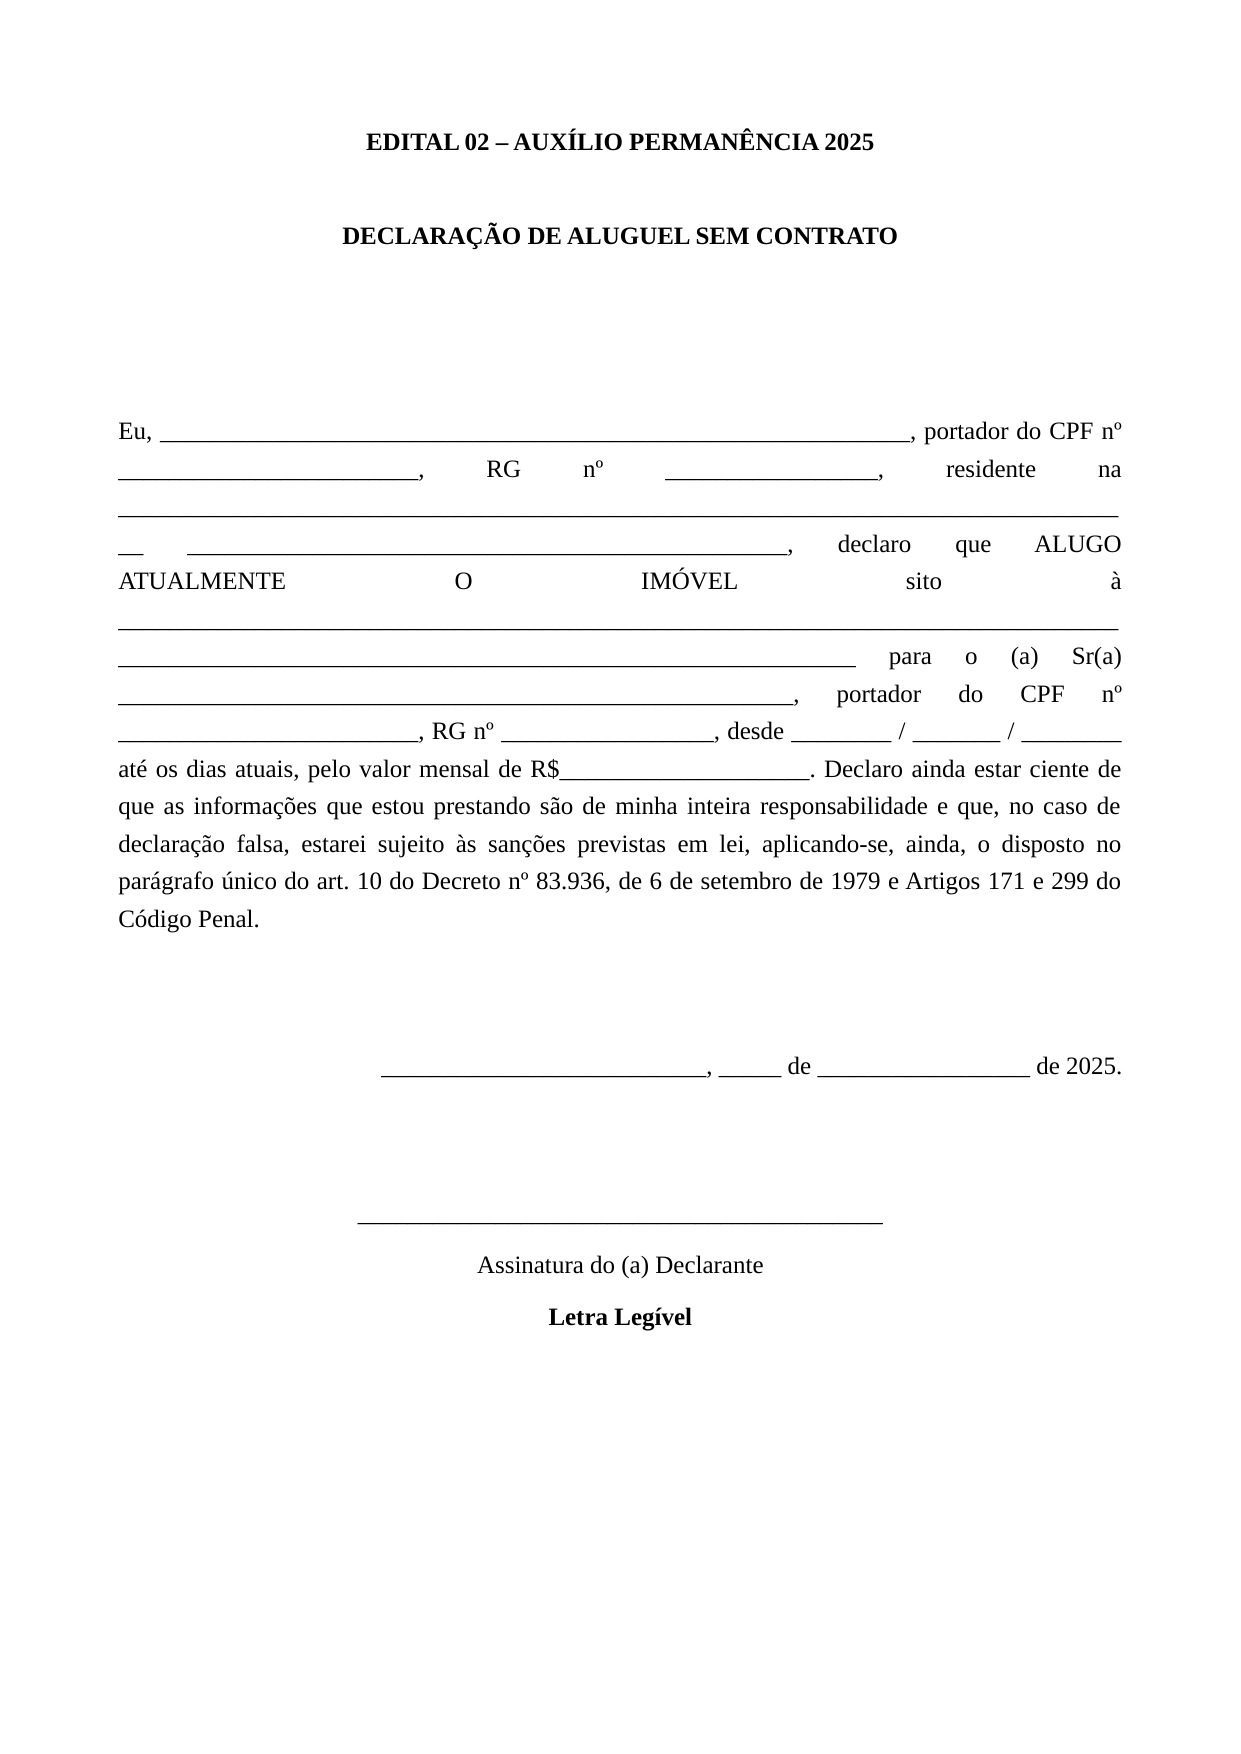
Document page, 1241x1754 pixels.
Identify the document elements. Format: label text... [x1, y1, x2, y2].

text Letra Legível [118, 1294, 1122, 1331]
text Eu, ____________________________________________________________, portador do CPF nº ________________________, RG nº _________________, residente na __________________________________________________________________________________ ________________________________________________, declaro que ALUGO ATUALMENTE O IMÓVEL sito à ___________________________________________________________________________________________________________________________________________ para o (a) Sr(a) ______________________________________________________, portador do CPF nº ________________________, RG nº _________________, desde ________ / _______ / ________ até os dias atuais, pelo valor mensal de R$____________________. Declaro ainda estar ciente de que as informações que estou prestando são de minha inteira responsabilidade e que, no caso de declaração falsa, estarei sujeito às sanções previstas em lei, aplicando-se, ainda, o disposto no parágrafo único do art. 10 do Decreto nº 83.936, de 6 de setembro de 1979 e Artigos 171 e 299 do Código Penal. [118, 407, 1122, 932]
text __________________________, _____ de _________________ de 2025. [118, 1042, 1122, 1080]
text __________________________________________ [118, 1189, 1122, 1227]
text EDITAL 02 – AUXÍLIO PERMANÊNCIA 2025 [118, 118, 1122, 156]
text DECLARAÇÃO DE ALUGUEL SEM CONTRATO [118, 213, 1122, 250]
text Assinatura do (a) Declarante [118, 1242, 1122, 1279]
